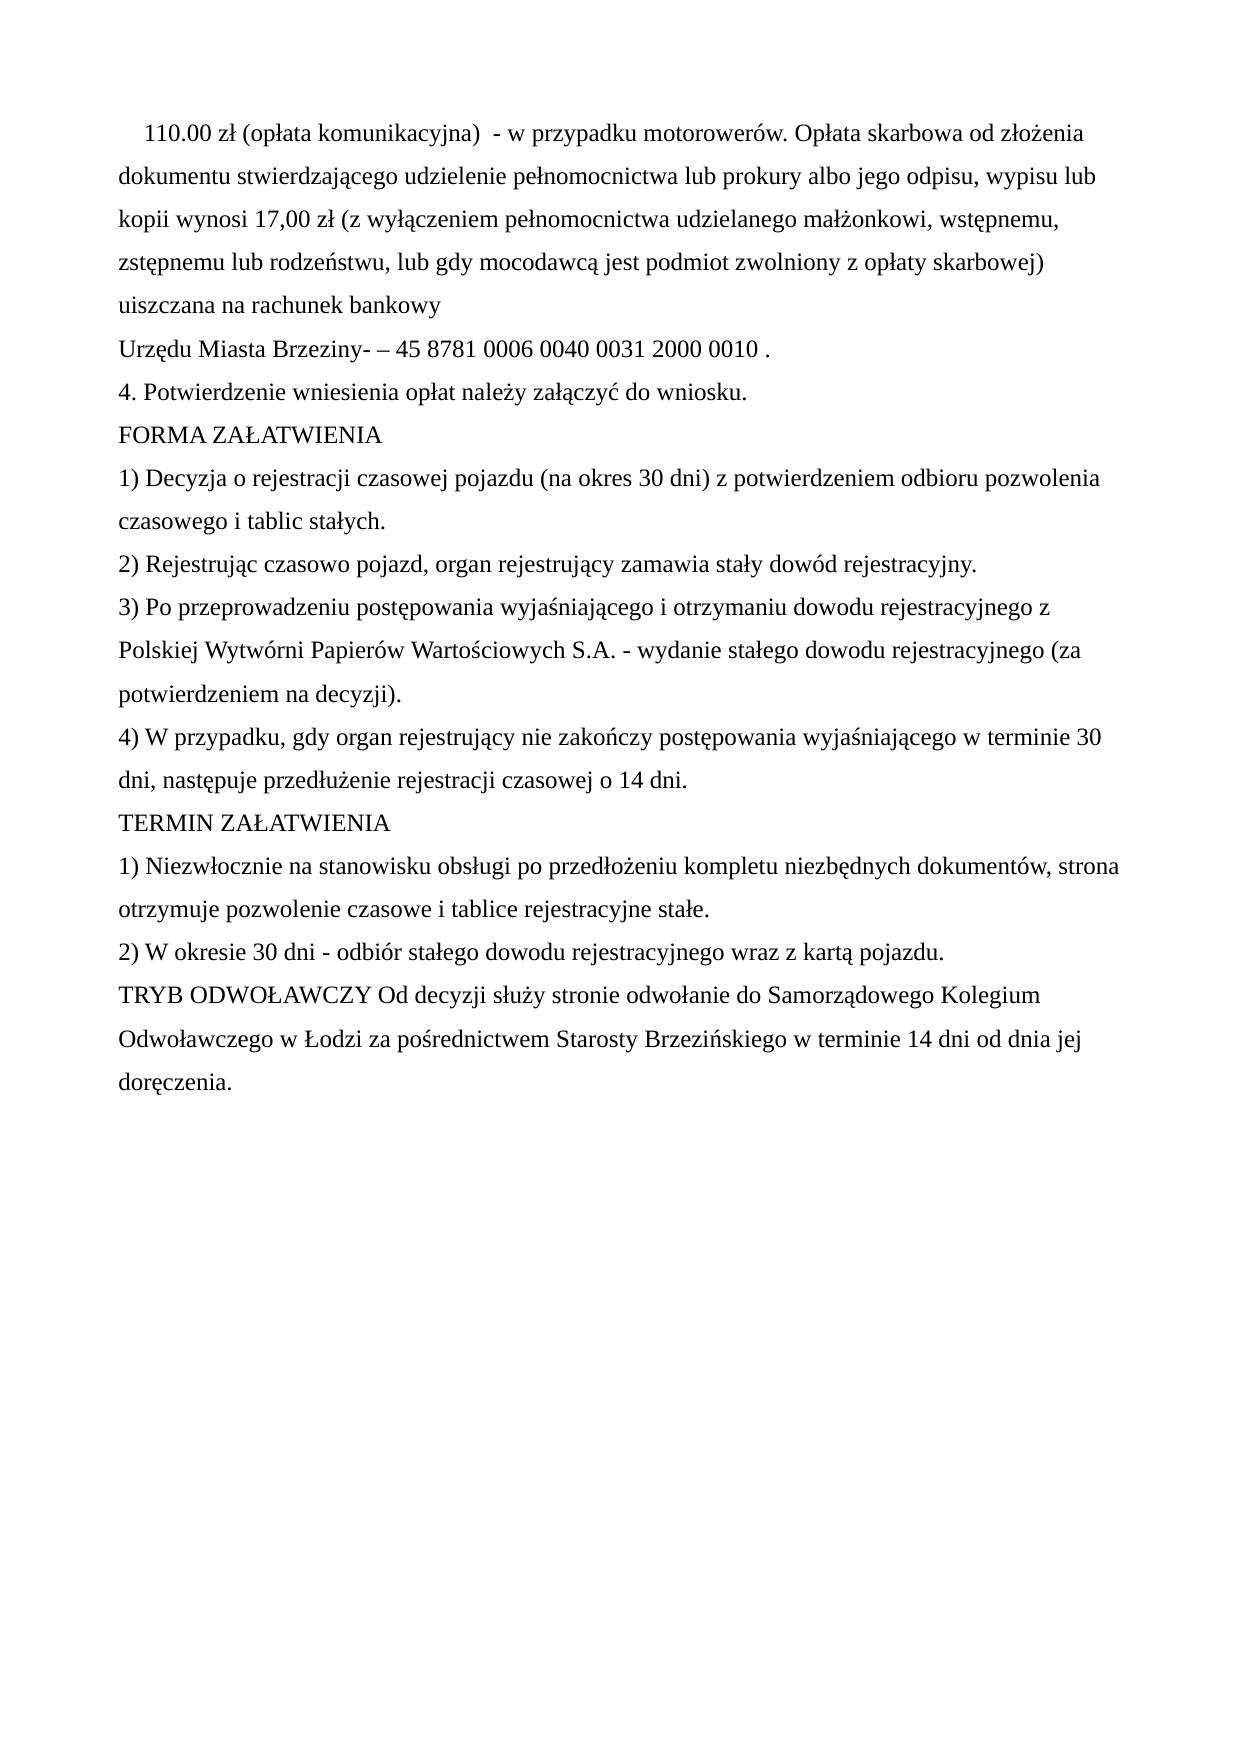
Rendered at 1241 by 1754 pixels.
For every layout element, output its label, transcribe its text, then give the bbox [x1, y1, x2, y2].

text 4) W przypadku, gdy organ rejestrujący nie zakończy postępowania wyjaśniającego w terminie 30 dni, następuje przedłużenie rejestracji czasowej o 14 dni. [118, 722, 1122, 794]
text 4. Potwierdzenie wniesienia opłat należy załączyć do wniosku. [118, 377, 1122, 406]
text TERMIN ZAŁATWIENIA [118, 808, 1122, 837]
text TRYB ODWOŁAWCZY Od decyzji służy stronie odwołanie do Samorządowego Kolegium Odwoławczego w Łodzi za pośrednictwem Starosty Brzezińskiego w terminie 14 dni od dnia jej doręczenia. [118, 981, 1122, 1096]
text FORMA ZAŁATWIENIA [118, 420, 1122, 449]
text 2) W okresie 30 dni - odbiór stałego dowodu rejestracyjnego wraz z kartą pojazdu. [118, 937, 1122, 966]
text Urzędu Miasta Brzeziny- – 45 8781 0006 0040 0031 2000 0010 . [118, 334, 1122, 362]
text 1) Decyzja o rejestracji czasowej pojazdu (na okres 30 dni) z potwierdzeniem odbioru pozwolenia czasowego i tablic stałych. [118, 463, 1122, 535]
text  110.00 zł (opłata komunikacyjna) - w przypadku motorowerów. Opłata skarbowa od złożenia dokumentu stwierdzającego udzielenie pełnomocnictwa lub prokury albo jego odpisu, wypisu lub kopii wynosi 17,00 zł (z wyłączeniem pełnomocnictwa udzielanego małżonkowi, wstępnemu, zstępnemu lub rodzeństwu, lub gdy mocodawcą jest podmiot zwolniony z opłaty skarbowej) uiszczana na rachunek bankowy [118, 118, 1122, 319]
text 1) Niezwłocznie na stanowisku obsługi po przedłożeniu kompletu niezbędnych dokumentów, strona otrzymuje pozwolenie czasowe i tablice rejestracyjne stałe. [118, 851, 1122, 923]
text 2) Rejestrując czasowo pojazd, organ rejestrujący zamawia stały dowód rejestracyjny. [118, 549, 1122, 578]
text 3) Po przeprowadzeniu postępowania wyjaśniającego i otrzymaniu dowodu rejestracyjnego z Polskiej Wytwórni Papierów Wartościowych S.A. - wydanie stałego dowodu rejestracyjnego (za potwierdzeniem na decyzji). [118, 592, 1122, 707]
